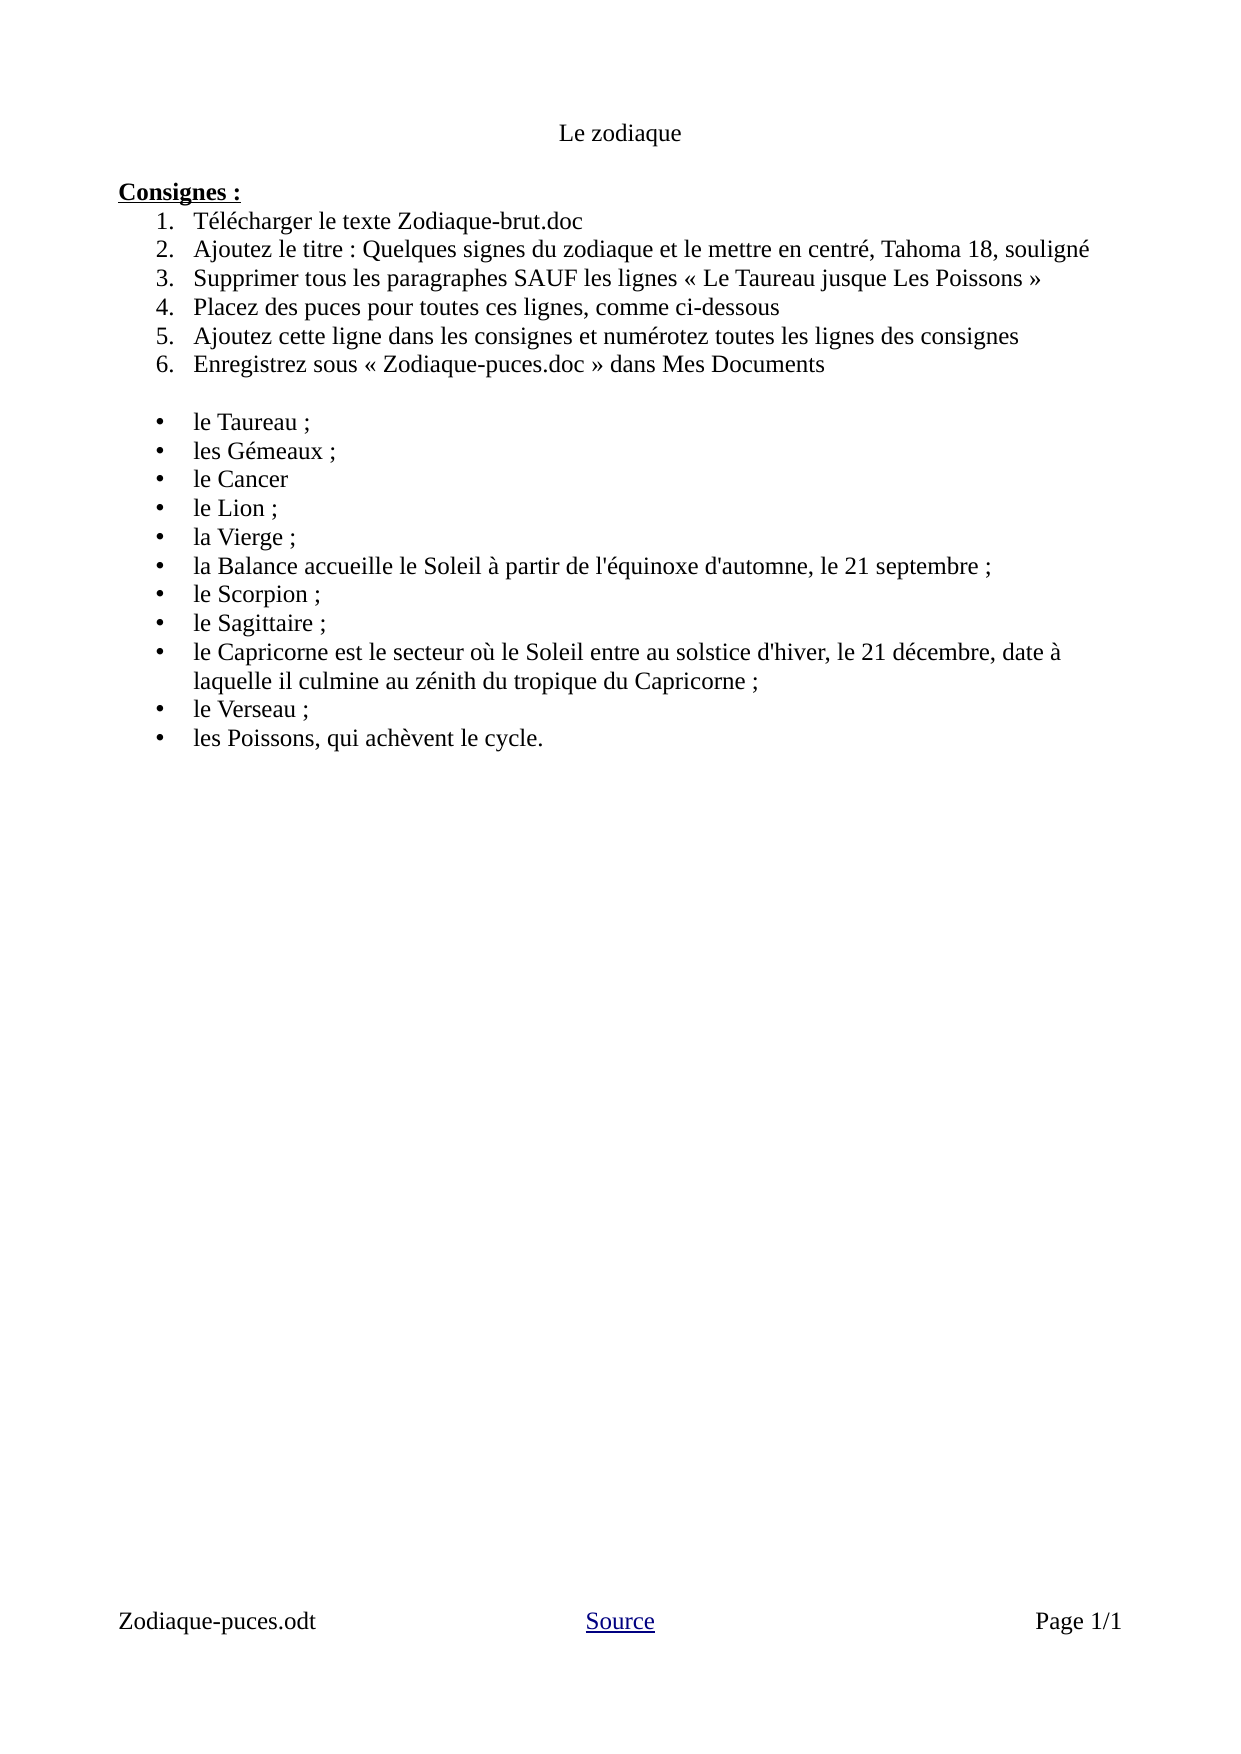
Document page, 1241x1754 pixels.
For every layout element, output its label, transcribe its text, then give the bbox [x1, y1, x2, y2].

list la Vierge ; [156, 522, 1122, 551]
list le Taureau ; [156, 407, 1122, 436]
list Ajoutez cette ligne dans les consignes et numérotez toutes les lignes des consignes [156, 321, 1122, 349]
list la Balance accueille le Soleil à partir de l'équinoxe d'automne, le 21 septembre ; [156, 551, 1122, 579]
list Placez des puces pour toutes ces lignes, comme ci-dessous [156, 292, 1122, 321]
list le Verseau ; [156, 694, 1122, 723]
list les Gémeaux ; [156, 436, 1122, 464]
list le Sagittaire ; [156, 608, 1122, 637]
list Enregistrez sous « Zodiaque-puces.doc » dans Mes Documents [156, 349, 1122, 378]
list le Scorpion ; [156, 579, 1122, 608]
list le Capricorne est le secteur où le Soleil entre au solstice d'hiver, le 21 décembre, date à laquelle il culmine au zénith du tropique du Capricorne ; [156, 637, 1122, 694]
text Consignes : [118, 177, 1122, 206]
list le Cancer [156, 464, 1122, 493]
list Télécharger le texte Zodiaque-brut.doc [156, 206, 1122, 234]
list le Lion ; [156, 493, 1122, 522]
list Supprimer tous les paragraphes SAUF les lignes « Le Taureau jusque Les Poissons » [156, 263, 1122, 292]
list les Poissons, qui achèvent le cycle. [156, 723, 1122, 752]
list Ajoutez le titre : Quelques signes du zodiaque et le mettre en centré, Tahoma 18, souligné [156, 234, 1122, 263]
